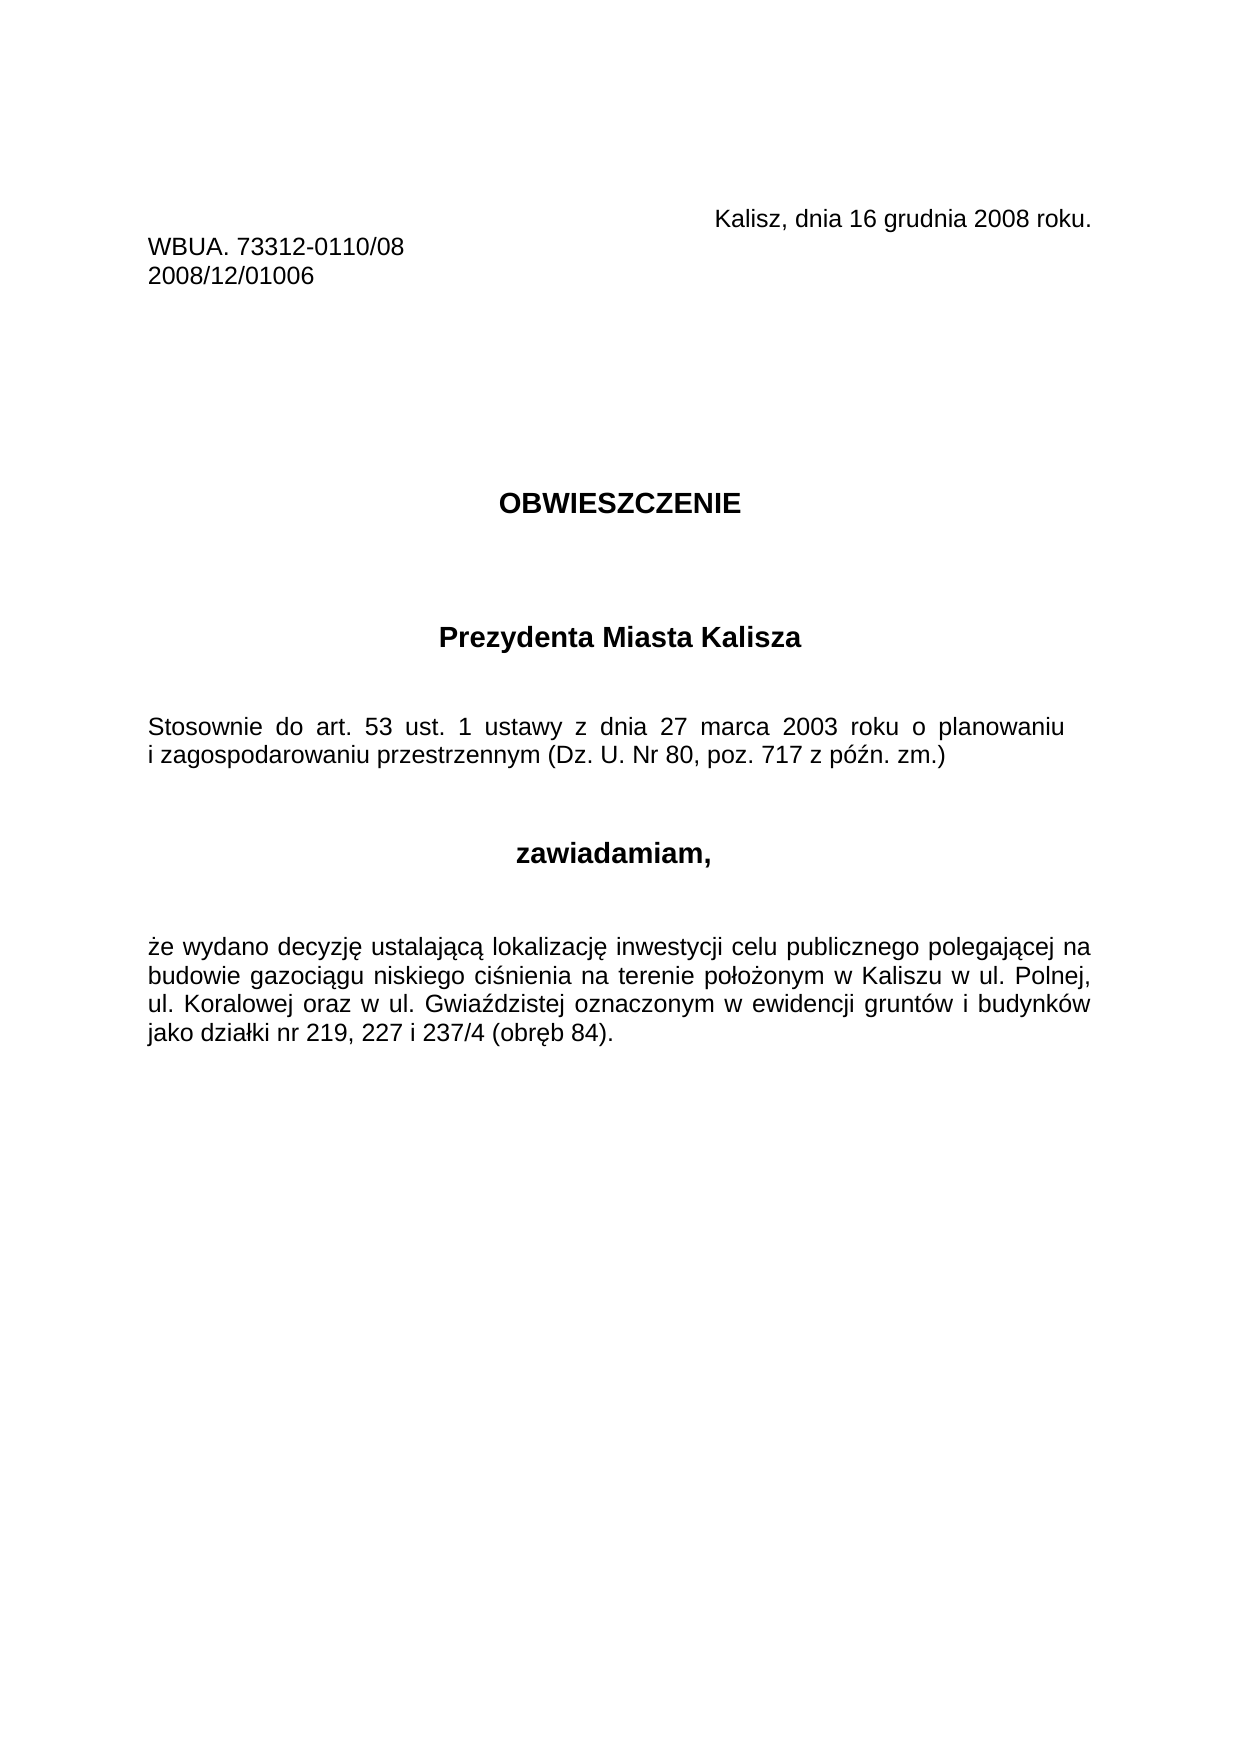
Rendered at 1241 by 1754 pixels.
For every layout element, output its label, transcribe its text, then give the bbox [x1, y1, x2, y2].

text zawiadamiam, [148, 836, 1079, 870]
text OBWIESZCZENIE [148, 486, 1092, 520]
text że wydano decyzję ustalającą lokalizację inwestycji celu publicznego polegającej na budowie gazociągu niskiego ciśnienia na terenie położonym w Kaliszu w ul. Polnej, ul. Koralowej oraz w ul. Gwiaździstej oznaczonym w ewidencji gruntów i budynków jako działki nr 219, 227 i 237/4 (obręb 84). [148, 932, 1092, 1047]
text Kalisz, dnia 16 grudnia 2008 roku. [148, 204, 1092, 232]
text Stosownie do art. 53 ust. 1 ustawy z dnia 27 marca 2003 roku o planowaniu i zagospodarowaniu przestrzennym (Dz. U. Nr 80, poz. 717 z późn. zm.) [148, 712, 1079, 769]
text WBUA. 73312-0110/08 [148, 232, 1092, 261]
subtitle Prezydenta Miasta Kalisza [148, 621, 1092, 654]
text 2008/12/01006 [148, 261, 1092, 290]
